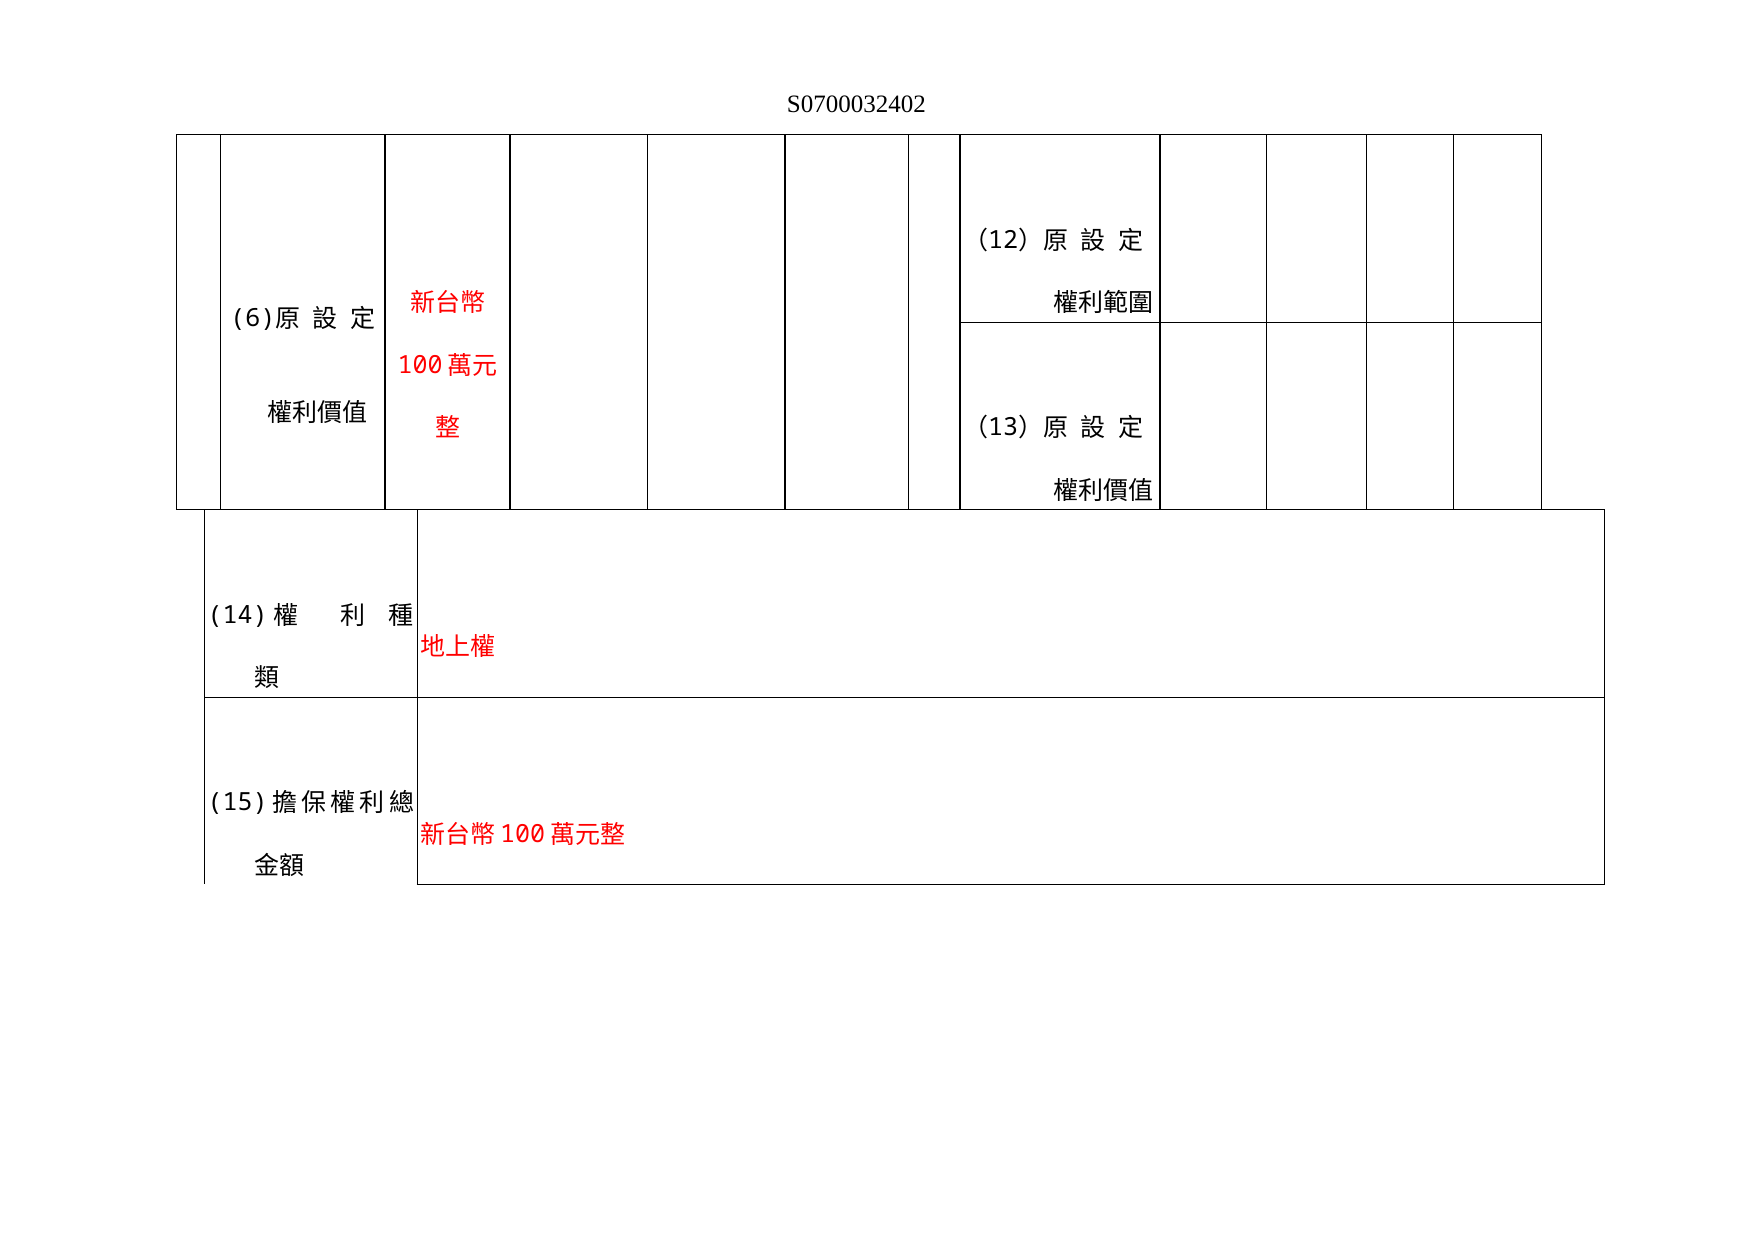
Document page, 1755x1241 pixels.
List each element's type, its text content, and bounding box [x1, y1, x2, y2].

table_cell [1267, 323, 1366, 509]
table_cell 新台幣100萬元整 [418, 698, 1604, 884]
table_cell 新台幣100萬元整 [386, 135, 509, 509]
table_cell [177, 697, 204, 884]
table_cell [1454, 323, 1541, 509]
table_cell (14)權 利 種 類 [205, 510, 417, 697]
table_cell [1161, 135, 1266, 322]
table_cell [909, 135, 959, 509]
table_cell [1367, 135, 1453, 322]
table_cell [177, 135, 220, 509]
table_cell [648, 135, 784, 509]
table_cell (15)擔保權利總金額 [205, 698, 417, 884]
table_cell 地上權 [418, 510, 1604, 697]
table_cell [1542, 134, 1604, 322]
table_cell [786, 135, 908, 509]
table_cell [1542, 322, 1604, 509]
table_cell [1454, 135, 1541, 322]
table_cell (6)原 設 定 權利價值 [221, 135, 384, 509]
table_cell [1367, 323, 1453, 509]
table_cell （13）原 設 定 權利價值 [961, 323, 1159, 509]
table_cell [1161, 323, 1266, 509]
table_cell （12）原 設 定 權利範圍 [961, 135, 1159, 322]
table_cell [1267, 135, 1366, 322]
table_cell [177, 510, 204, 697]
table_cell [511, 135, 647, 509]
